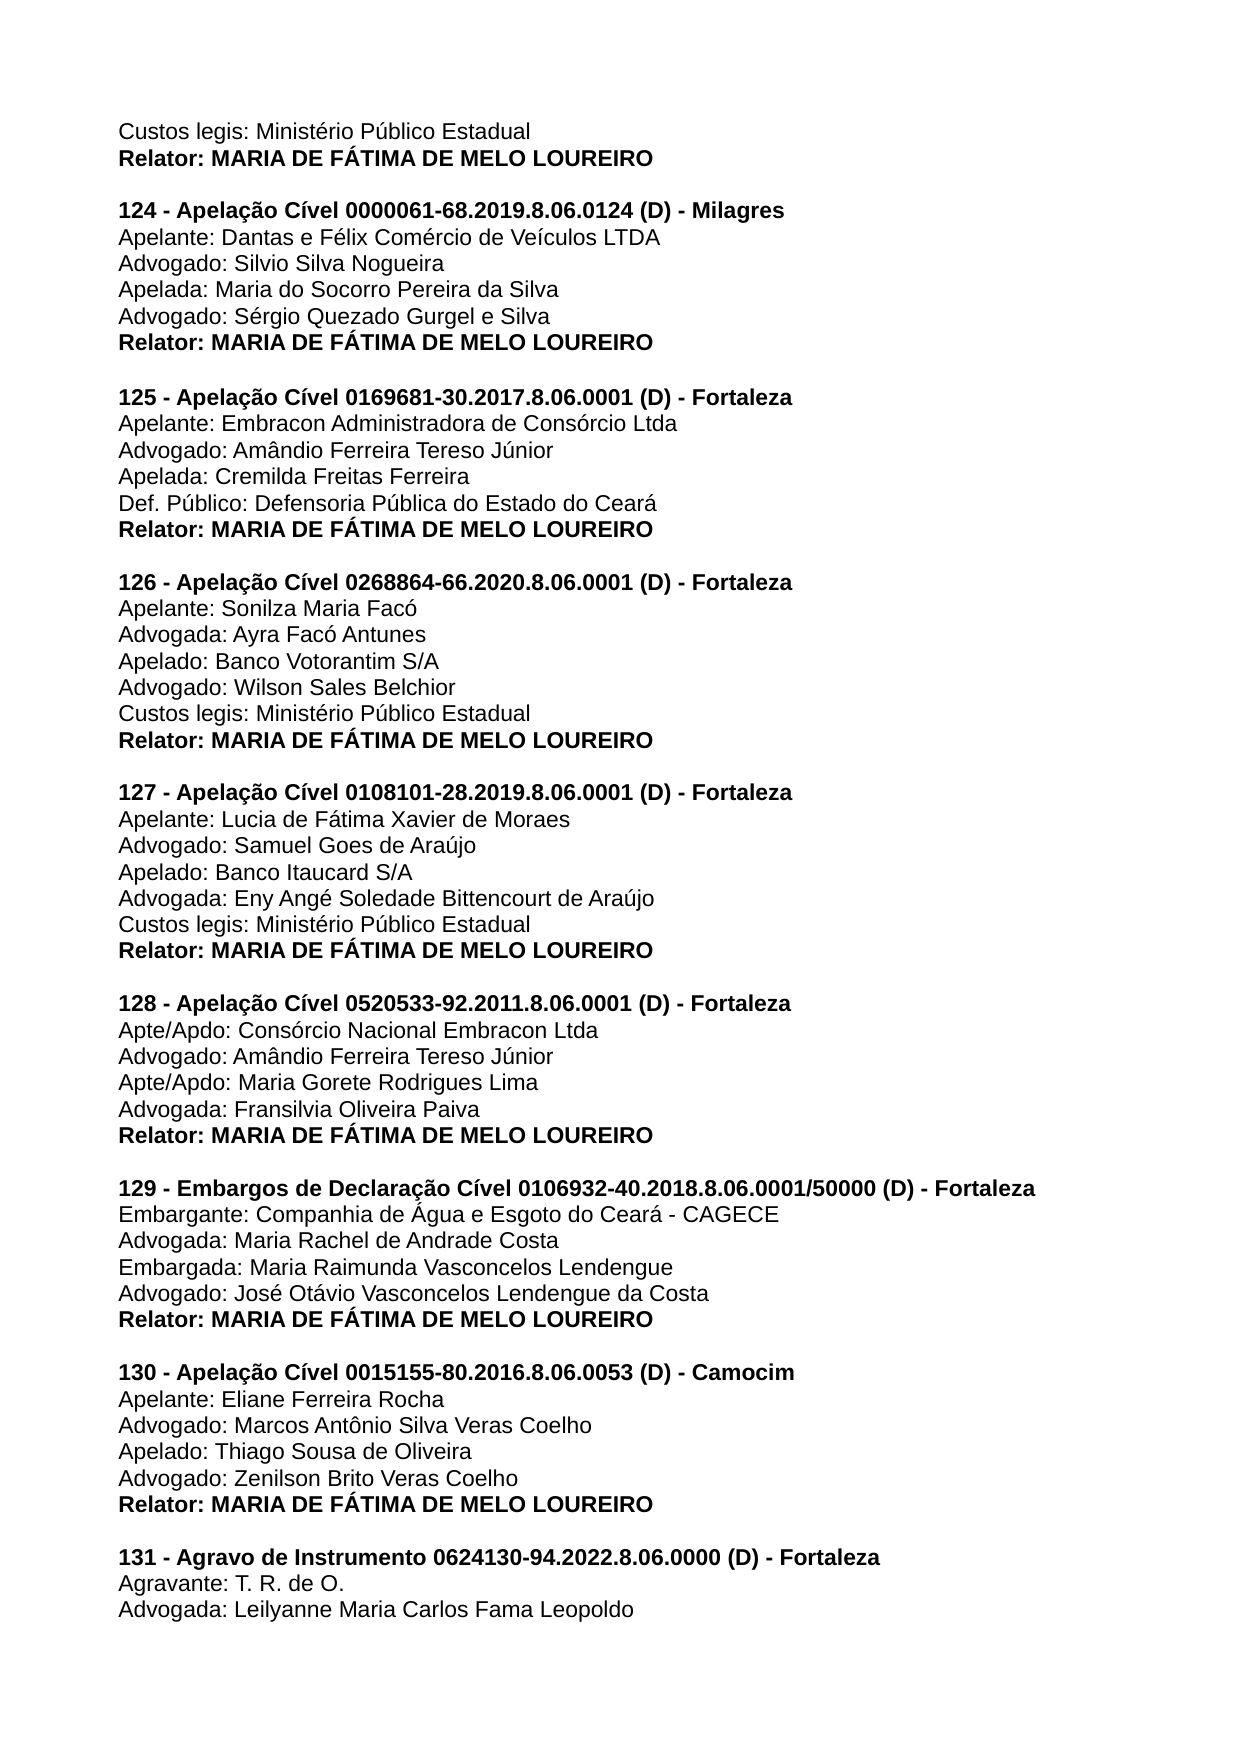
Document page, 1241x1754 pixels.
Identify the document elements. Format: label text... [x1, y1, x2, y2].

text 128 - Apelação Cível 0520533-92.2011.8.06.0001 (D) - Fortaleza [118, 990, 1122, 1017]
text Advogada: Fransilvia Oliveira Paiva [118, 1096, 1122, 1122]
text Def. Público: Defensoria Pública do Estado do Ceará [118, 489, 1122, 516]
text 124 - Apelação Cível 0000061-68.2019.8.06.0124 (D) - Milagres [118, 197, 1122, 223]
text Agravante: T. R. de O. [118, 1570, 1122, 1596]
text 126 - Apelação Cível 0268864-66.2020.8.06.0001 (D) - Fortaleza [118, 568, 1122, 595]
text Custos legis: Ministério Público Estadual [118, 118, 1122, 144]
text Advogado: Amândio Ferreira Tereso Júnior [118, 1043, 1122, 1069]
text Apelante: Sonilza Maria Facó [118, 595, 1122, 621]
text Advogada: Maria Rachel de Andrade Costa [118, 1227, 1122, 1254]
text Relator: MARIA DE FÁTIMA DE MELO LOUREIRO [118, 516, 1122, 542]
text Custos legis: Ministério Público Estadual [118, 700, 1122, 727]
text Apelado: Banco Itaucard S/A [118, 858, 1122, 885]
text Apelante: Eliane Ferreira Rocha [118, 1386, 1122, 1412]
text 125 - Apelação Cível 0169681-30.2017.8.06.0001 (D) - Fortaleza [118, 384, 1122, 410]
text Advogado: Wilson Sales Belchior [118, 674, 1122, 700]
text Advogada: Eny Angé Soledade Bittencourt de Araújo [118, 885, 1122, 911]
text Apelante: Embracon Administradora de Consórcio Ltda [118, 410, 1122, 437]
text Apte/Apdo: Maria Gorete Rodrigues Lima [118, 1069, 1122, 1096]
text 127 - Apelação Cível 0108101-28.2019.8.06.0001 (D) - Fortaleza [118, 779, 1122, 806]
text 130 - Apelação Cível 0015155-80.2016.8.06.0053 (D) - Camocim [118, 1359, 1122, 1386]
text Embargante: Companhia de Água e Esgoto do Ceará - CAGECE [118, 1201, 1122, 1227]
text Apte/Apdo: Consórcio Nacional Embracon Ltda [118, 1017, 1122, 1043]
text Advogada: Leilyanne Maria Carlos Fama Leopoldo [118, 1596, 1122, 1623]
text Advogada: Ayra Facó Antunes [118, 621, 1122, 648]
text 131 - Agravo de Instrumento 0624130-94.2022.8.06.0000 (D) - Fortaleza [118, 1544, 1122, 1570]
text Relator: MARIA DE FÁTIMA DE MELO LOUREIRO [118, 1122, 1122, 1148]
text Relator: MARIA DE FÁTIMA DE MELO LOUREIRO [118, 329, 1122, 355]
text Advogado: Zenilson Brito Veras Coelho [118, 1464, 1122, 1491]
text Relator: MARIA DE FÁTIMA DE MELO LOUREIRO [118, 937, 1122, 964]
text Embargada: Maria Raimunda Vasconcelos Lendengue [118, 1254, 1122, 1280]
text Advogado: Silvio Silva Nogueira [118, 250, 1122, 276]
text Advogado: José Otávio Vasconcelos Lendengue da Costa [118, 1280, 1122, 1306]
text Relator: MARIA DE FÁTIMA DE MELO LOUREIRO [118, 1491, 1122, 1517]
text Relator: MARIA DE FÁTIMA DE MELO LOUREIRO [118, 144, 1122, 171]
text Apelada: Cremilda Freitas Ferreira [118, 463, 1122, 489]
text Advogado: Amândio Ferreira Tereso Júnior [118, 437, 1122, 463]
text Apelada: Maria do Socorro Pereira da Silva [118, 276, 1122, 303]
text Advogado: Samuel Goes de Araújo [118, 832, 1122, 858]
text Apelado: Banco Votorantim S/A [118, 648, 1122, 674]
text 129 - Embargos de Declaração Cível 0106932-40.2018.8.06.0001/50000 (D) - Fortaleza [118, 1175, 1122, 1201]
text Relator: MARIA DE FÁTIMA DE MELO LOUREIRO [118, 727, 1122, 753]
text Apelante: Dantas e Félix Comércio de Veículos LTDA [118, 223, 1122, 250]
text Advogado: Marcos Antônio Silva Veras Coelho [118, 1412, 1122, 1438]
text Relator: MARIA DE FÁTIMA DE MELO LOUREIRO [118, 1306, 1122, 1333]
text Advogado: Sérgio Quezado Gurgel e Silva [118, 303, 1122, 329]
text Custos legis: Ministério Público Estadual [118, 911, 1122, 937]
text Apelado: Thiago Sousa de Oliveira [118, 1438, 1122, 1464]
text Apelante: Lucia de Fátima Xavier de Moraes [118, 806, 1122, 832]
